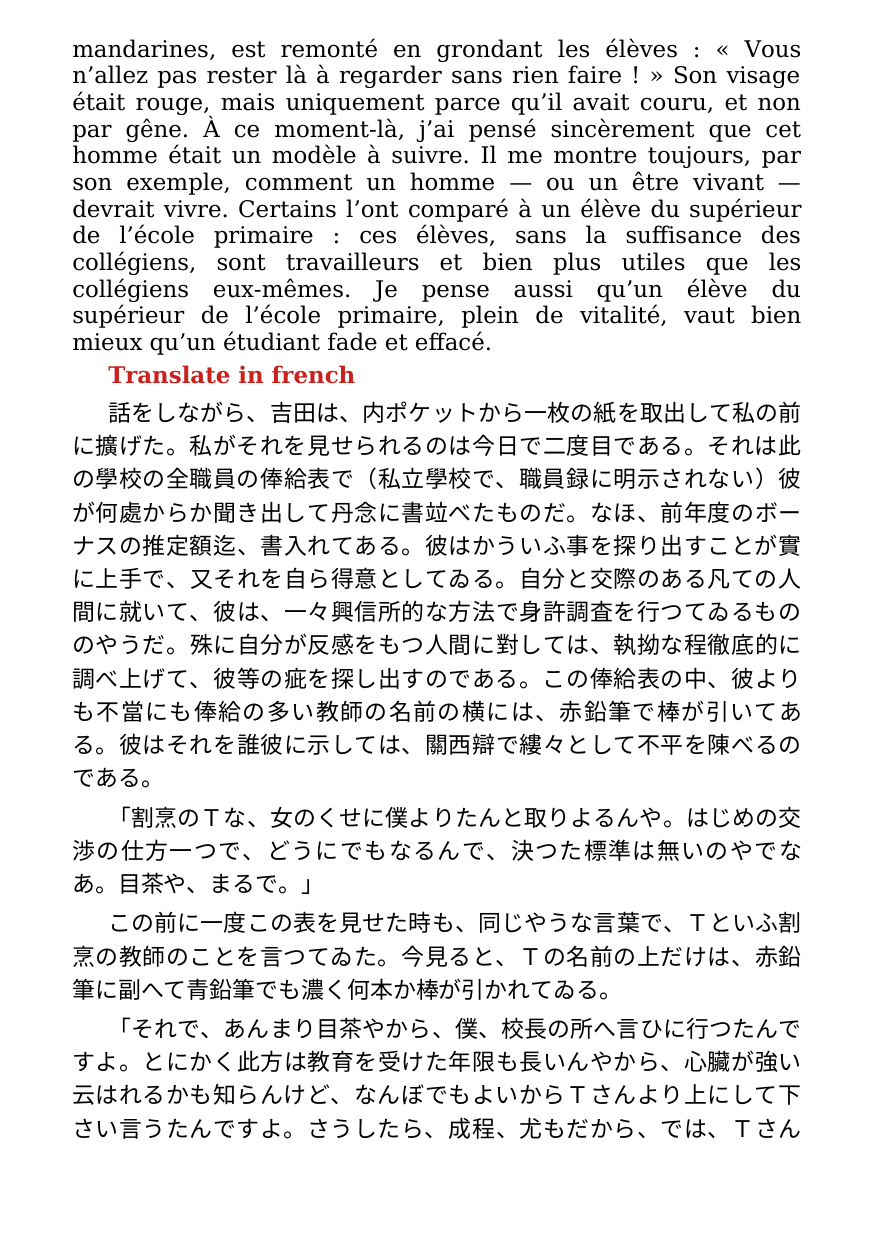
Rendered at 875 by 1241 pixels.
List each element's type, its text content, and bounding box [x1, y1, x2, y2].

text Translate in french [72, 362, 802, 389]
text mandarines, est remonté en grondant les élèves : « Vous n’allez pas rester là à regarder sans rien faire ! » Son visage était rouge, mais uniquement parce qu’il avait couru, et non par gêne. À ce moment-là, j’ai pensé sincèrement que cet homme était un modèle à suivre. Il me montre toujours, par son exemple, comment un homme — ou un être vivant — devrait vivre. Certains l’ont comparé à un élève du supérieur de l’école primaire : ces élèves, sans la suffisance des collégiens, sont travailleurs et bien plus utiles que les collégiens eux-mêmes. Je pense aussi qu’un élève du supérieur de l’école primaire, plein de vitalité, vaut bien mieux qu’un étudiant fade et effacé. [72, 36, 802, 356]
text この前に一度この表を見せた時も、同じやうな言葉で、Ｔといふ割烹の教師のことを言つてゐた。今見ると、Ｔの名前の上だけは、赤鉛筆に副へて青鉛筆でも濃く何本か棒が引かれてゐる。 [72, 905, 802, 1005]
text 「割烹のＴな、女のくせに僕よりたんと取りよるんや。はじめの交渉の仕方一つで、どうにでもなるんで、決つた標準は無いのやでなあ。目茶や、まるで。」 [72, 799, 802, 899]
text 話をしながら、吉田は、内ポケットから一枚の紙を取出して私の前に擴げた。私がそれを見せられるのは今日で二度目である。それは此の學校の全職員の俸給表で（私立學校で、職員録に明示されない）彼が何處からか聞き出して丹念に書竝べたものだ。なほ、前年度のボーナスの推定額迄、書入れてある。彼はかういふ事を探り出すことが實に上手で、又それを自ら得意としてゐる。自分と交際のある凡ての人間に就いて、彼は、一々興信所的な方法で身許調査を行つてゐるもののやうだ。殊に自分が反感をもつ人間に對しては、執拗な程徹底的に調べ上げて、彼等の疵を探し出すのである。この俸給表の中、彼よりも不當にも俸給の多い教師の名前の横には、赤鉛筆で棒が引いてある。彼はそれを誰彼に示しては、關西辯で縷々として不平を陳べるのである。 [72, 395, 802, 793]
text 「それで、あんまり目茶やから、僕、校長の所へ言ひに行つたんですよ。とにかく此方は教育を受けた年限も長いんやから、心臟が強い云はれるかも知らんけど、なんぼでもよいからＴさんより上にして下さい言うたんですよ。さうしたら、成程、尤もだから、では、Ｔさん [72, 1011, 802, 1144]
